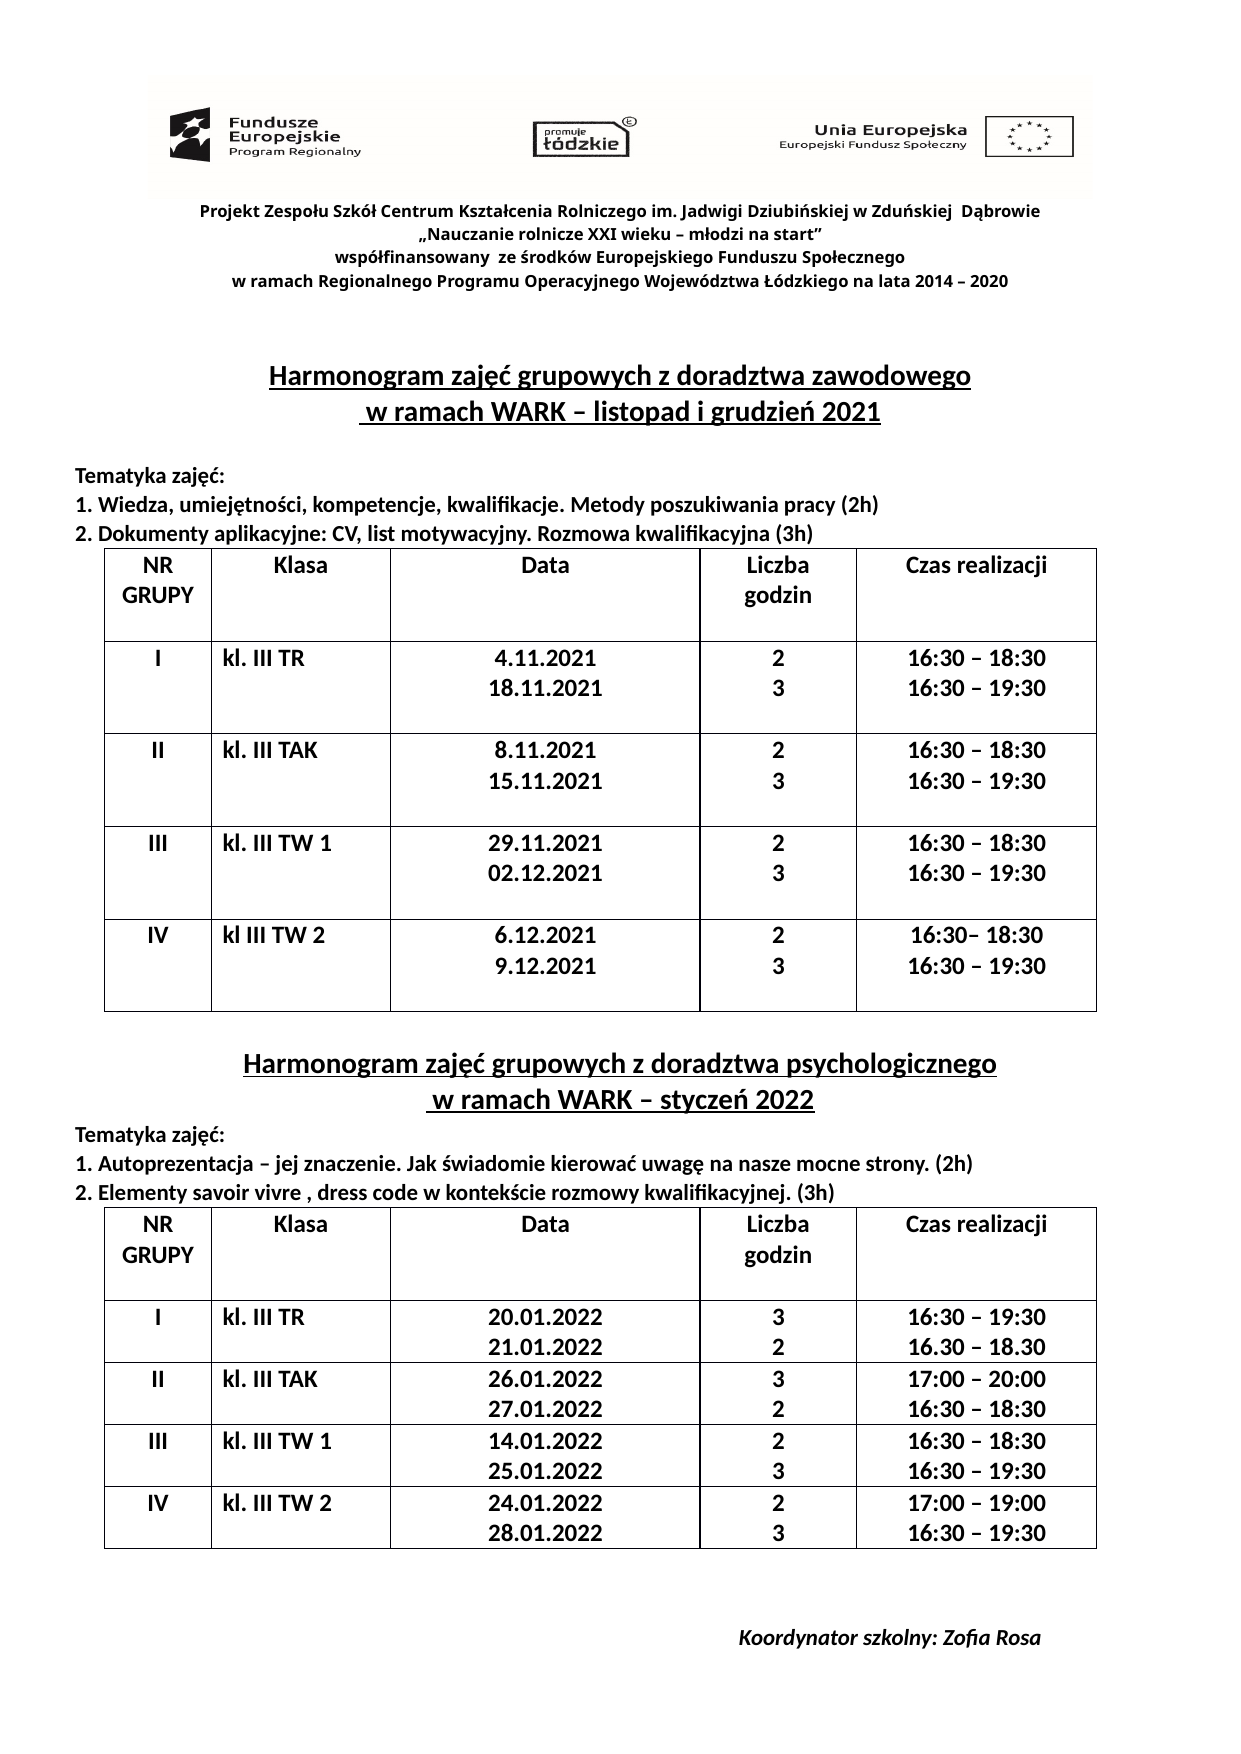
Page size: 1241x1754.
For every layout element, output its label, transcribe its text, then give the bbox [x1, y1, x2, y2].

table_cell 24.01.2022 28.01.2022 [391, 1487, 699, 1548]
table_cell 2 3 [701, 1425, 856, 1486]
table_header NR GRUPY [105, 1208, 211, 1300]
text 2. Elementy savoir vivre , dress code w kontekście rozmowy kwalifikacyjnej. (3h) [75, 1178, 1165, 1206]
table_header Klasa [212, 1208, 390, 1300]
table_header Czas realizacji [857, 1208, 1096, 1300]
table_cell 17:00 – 19:00 16:30 – 19:30 [857, 1487, 1096, 1548]
table_cell III [105, 827, 211, 918]
table_header Liczba godzin [701, 549, 856, 641]
table_cell kl III TW 2 [212, 920, 390, 1011]
table_cell kl. III TW 2 [212, 1487, 390, 1548]
table_cell IV [105, 1487, 211, 1548]
table_header Czas realizacji [857, 549, 1096, 641]
text Projekt Zespołu Szkół Centrum Kształcenia Rolniczego im. Jadwigi Dziubińskiej w Zduńskiej Dąbrowie „Nauczanie rolnicze XXI wieku – młodzi na start” współfinansowany ze środków Europejskiego Funduszu Społecznego w ramach Regionalnego Programu Operacyjnego Województwa Łódzkiego na lata 2014 – 2020 [75, 75, 1165, 292]
table_cell 17:00 – 20:00 16:30 – 18:30 [857, 1363, 1096, 1424]
table_cell 16:30– 18:30 16:30 – 19:30 [857, 920, 1096, 1011]
table_cell kl. III TAK [212, 734, 390, 826]
table_cell kl. III TW 1 [212, 827, 390, 918]
table_cell I [105, 642, 211, 733]
table_cell 4.11.2021 18.11.2021 [391, 642, 699, 733]
table_header Data [391, 1208, 699, 1300]
table_cell I [105, 1301, 211, 1362]
table_cell 29.11.2021 02.12.2021 [391, 827, 699, 918]
table_cell 2 3 [701, 734, 856, 826]
table_cell 3 2 [701, 1301, 856, 1362]
table_cell 2 3 [701, 920, 856, 1011]
table_cell 6.12.2021 9.12.2021 [391, 920, 699, 1011]
table_cell 20.01.2022 21.01.2022 [391, 1301, 699, 1362]
table_cell 16:30 – 19:30 16.30 – 18.30 [857, 1301, 1096, 1362]
table_cell kl. III TW 1 [212, 1425, 390, 1486]
text Harmonogram zajęć grupowych z doradztwa zawodowego w ramach WARK – listopad i grudzień 2021 [75, 357, 1165, 429]
table_cell 8.11.2021 15.11.2021 [391, 734, 699, 826]
table_cell 26.01.2022 27.01.2022 [391, 1363, 699, 1424]
table_cell 2 3 [701, 827, 856, 918]
text Tematyka zajęć: [75, 1121, 1165, 1149]
table_header Klasa [212, 549, 390, 641]
table_cell 16:30 – 18:30 16:30 – 19:30 [857, 1425, 1096, 1486]
table_cell 16:30 – 18:30 16:30 – 19:30 [857, 734, 1096, 826]
table_header NR GRUPY [105, 549, 211, 641]
text Koordynator szkolny: Zofia Rosa [75, 1623, 1165, 1652]
text 1. Autoprezentacja – jej znaczenie. Jak świadomie kierować uwagę na nasze mocne strony. (2h) [75, 1149, 1165, 1177]
table_header Data [391, 549, 699, 641]
table_cell kl. III TAK [212, 1363, 390, 1424]
table_cell II [105, 1363, 211, 1424]
table_cell 16:30 – 18:30 16:30 – 19:30 [857, 827, 1096, 918]
table_header Liczba godzin [701, 1208, 856, 1300]
table_cell II [105, 734, 211, 826]
table_cell 3 2 [701, 1363, 856, 1424]
table_cell 2 3 [701, 1487, 856, 1548]
table_cell 14.01.2022 25.01.2022 [391, 1425, 699, 1486]
table_cell IV [105, 920, 211, 1011]
table_cell III [105, 1425, 211, 1486]
table_cell kl. III TR [212, 642, 390, 733]
table_cell kl. III TR [212, 1301, 390, 1362]
text Harmonogram zajęć grupowych z doradztwa psychologicznego w ramach WARK – styczeń 2022 [75, 1045, 1165, 1116]
text Tematyka zajęć: [75, 462, 1165, 489]
text 1. Wiedza, umiejętności, kompetencje, kwalifikacje. Metody poszukiwania pracy (2h) [75, 490, 1165, 518]
table_cell 2 3 [701, 642, 856, 733]
text 2. Dokumenty aplikacyjne: CV, list motywacyjny. Rozmowa kwalifikacyjna (3h) [75, 519, 1165, 547]
table_cell 16:30 – 18:30 16:30 – 19:30 [857, 642, 1096, 733]
